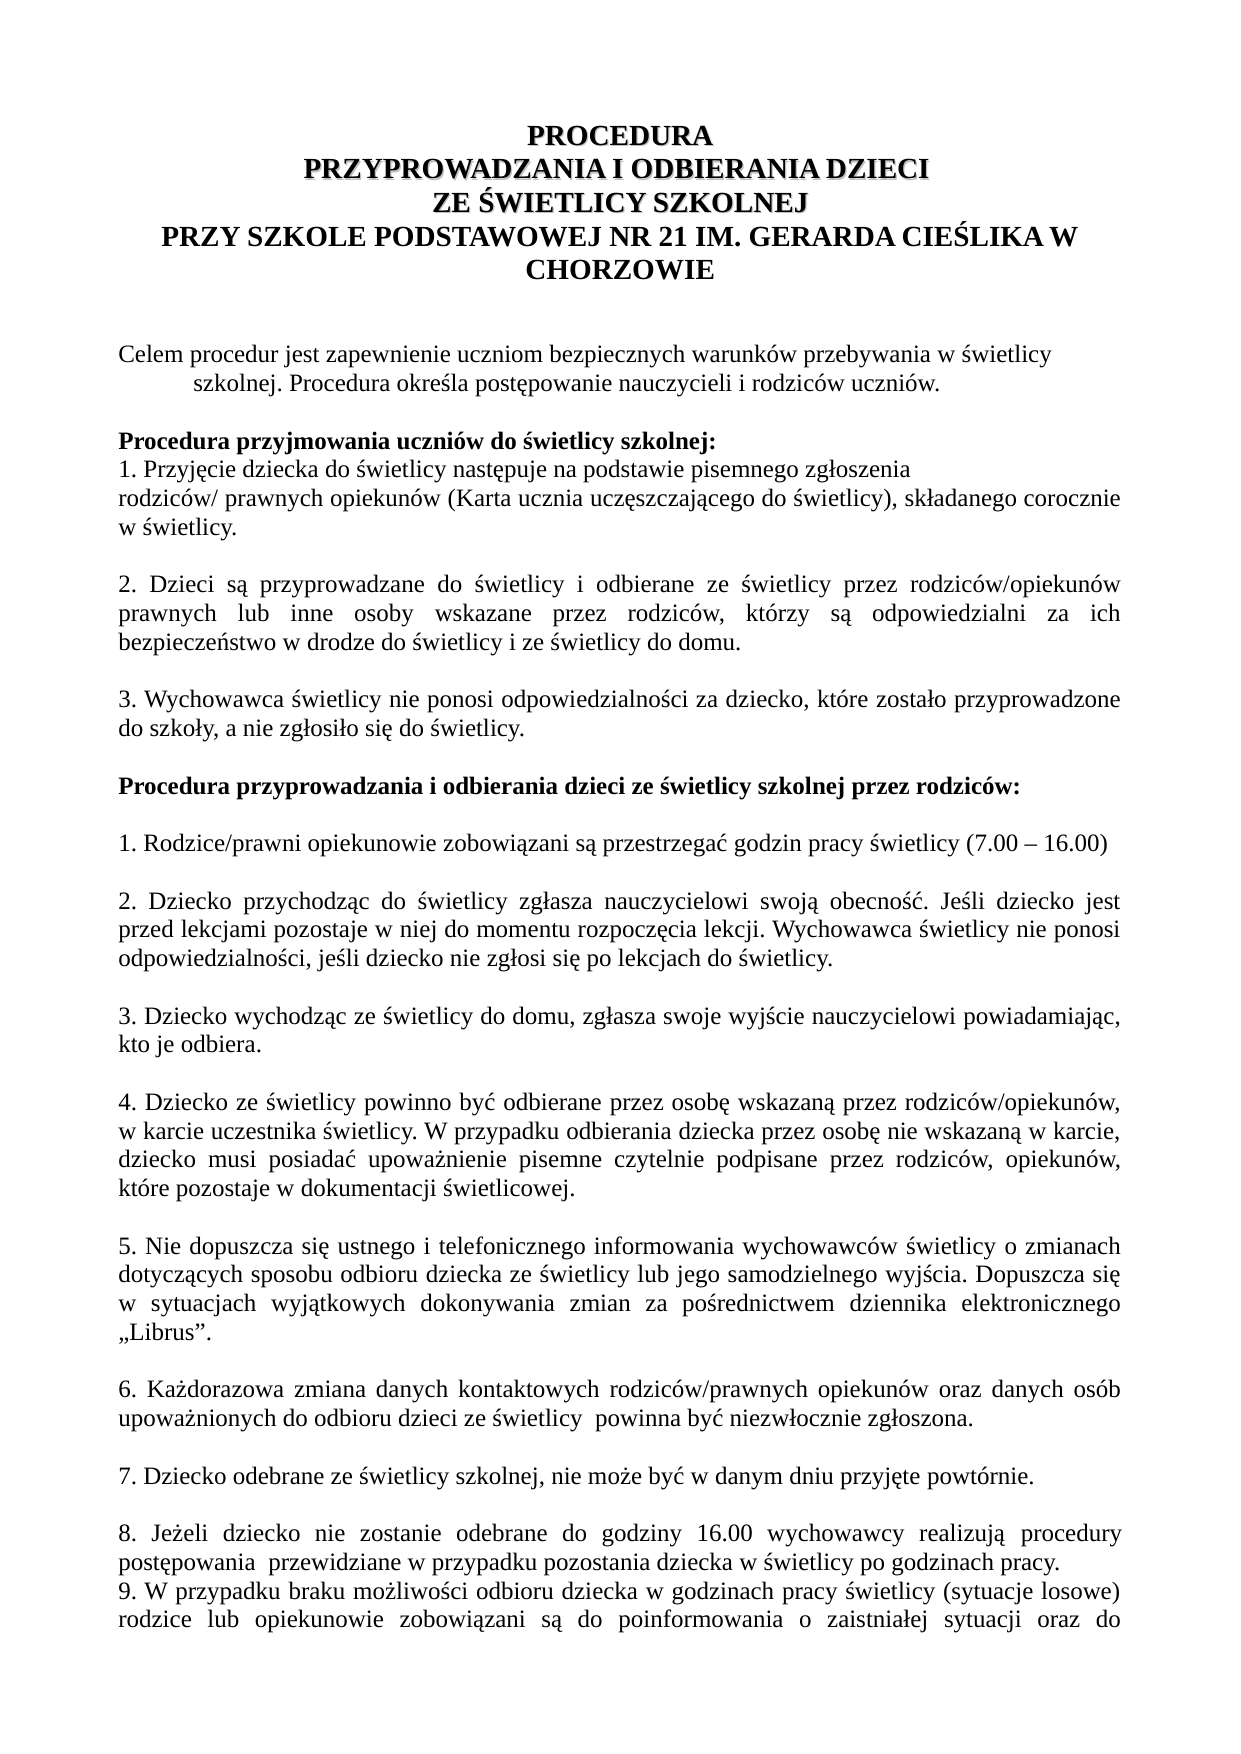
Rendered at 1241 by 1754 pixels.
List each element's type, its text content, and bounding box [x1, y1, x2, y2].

text rodziców/ prawnych opiekunów (Karta ucznia uczęszczającego do świetlicy), składanego corocznie w świetlicy. [118, 483, 1122, 541]
list 3. Dziecko wychodząc ze świetlicy do domu, zgłasza swoje wyjście nauczycielowi powiadamiając, kto je odbiera. [118, 1001, 1122, 1058]
list 4. Dziecko ze świetlicy powinno być odbierane przez osobę wskazaną przez rodziców/opiekunów, w karcie uczestnika świetlicy. W przypadku odbierania dziecka przez osobę nie wskazaną w karcie, dziecko musi posiadać upoważnienie pisemne czytelnie podpisane przez rodziców, opiekunów, które pozostaje w dokumentacji świetlicowej. [118, 1087, 1122, 1202]
list 1. Rodzice/prawni opiekunowie zobowiązani są przestrzegać godzin pracy świetlicy (7.00 – 16.00) [118, 828, 1122, 857]
list 2. Dziecko przychodząc do świetlicy zgłasza nauczycielowi swoją obecność. Jeśli dziecko jest przed lekcjami pozostaje w niej do momentu rozpoczęcia lekcji. Wychowawca świetlicy nie ponosi odpowiedzialności, jeśli dziecko nie zgłosi się po lekcjach do świetlicy. [118, 886, 1122, 972]
subtitle przyprowadzania i odbierania dzieci [118, 152, 1122, 185]
text 1. Przyjęcie dziecka do świetlicy następuje na podstawie pisemnego zgłoszenia [118, 454, 1122, 483]
subtitle procedura [118, 118, 1122, 152]
text Procedura przyjmowania uczniów do świetlicy szkolnej: [118, 426, 1122, 454]
text 7. Dziecko odebrane ze świetlicy szkolnej, nie może być w danym dniu przyjęte powtórnie. [118, 1461, 1122, 1489]
subtitle ze Świetlicy szkolnej [118, 185, 1122, 219]
text Procedura przyprowadzania i odbierania dzieci ze świetlicy szkolnej przez rodziców: [118, 771, 1122, 799]
subtitle Celem procedur jest zapewnienie uczniom bezpiecznych warunków przebywania w świetlicy szkolnej. Procedura określa postępowanie nauczycieli i rodziców uczniów. [118, 339, 1122, 397]
list 5. Nie dopuszcza się ustnego i telefonicznego informowania wychowawców świetlicy o zmianach dotyczących sposobu odbioru dziecka ze świetlicy lub jego samodzielnego wyjścia. Dopuszcza się w sytuacjach wyjątkowych dokonywania zmian za pośrednictwem dziennika elektronicznego „Librus”. [118, 1231, 1122, 1346]
list 6. Każdorazowa zmiana danych kontaktowych rodziców/prawnych opiekunów oraz danych osób upoważnionych do odbioru dzieci ze świetlicy powinna być niezwłocznie zgłoszona. [118, 1374, 1122, 1432]
list 8. Jeżeli dziecko nie zostanie odebrane do godziny 16.00 wychowawcy realizują procedury postępowania przewidziane w przypadku pozostania dziecka w świetlicy po godzinach pracy. [118, 1518, 1122, 1576]
list 3. Wychowawca świetlicy nie ponosi odpowiedzialności za dziecko, które zostało przyprowadzone do szkoły, a nie zgłosiło się do świetlicy. [118, 684, 1122, 742]
text PRZY SZKOLE PODSTAWOWEJ NR 21 IM. GERARDA CIEŚLIKA W CHORZOWIE [118, 219, 1122, 286]
list 9. W przypadku braku możliwości odbioru dziecka w godzinach pracy świetlicy (sytuacje losowe) rodzice lub opiekunowie zobowiązani są do poinformowania o zaistniałej sytuacji oraz do [118, 1576, 1122, 1633]
list 2. Dzieci są przyprowadzane do świetlicy i odbierane ze świetlicy przez rodziców/opiekunów prawnych lub inne osoby wskazane przez rodziców, którzy są odpowiedzialni za ich bezpieczeństwo w drodze do świetlicy i ze świetlicy do domu. [118, 569, 1122, 656]
